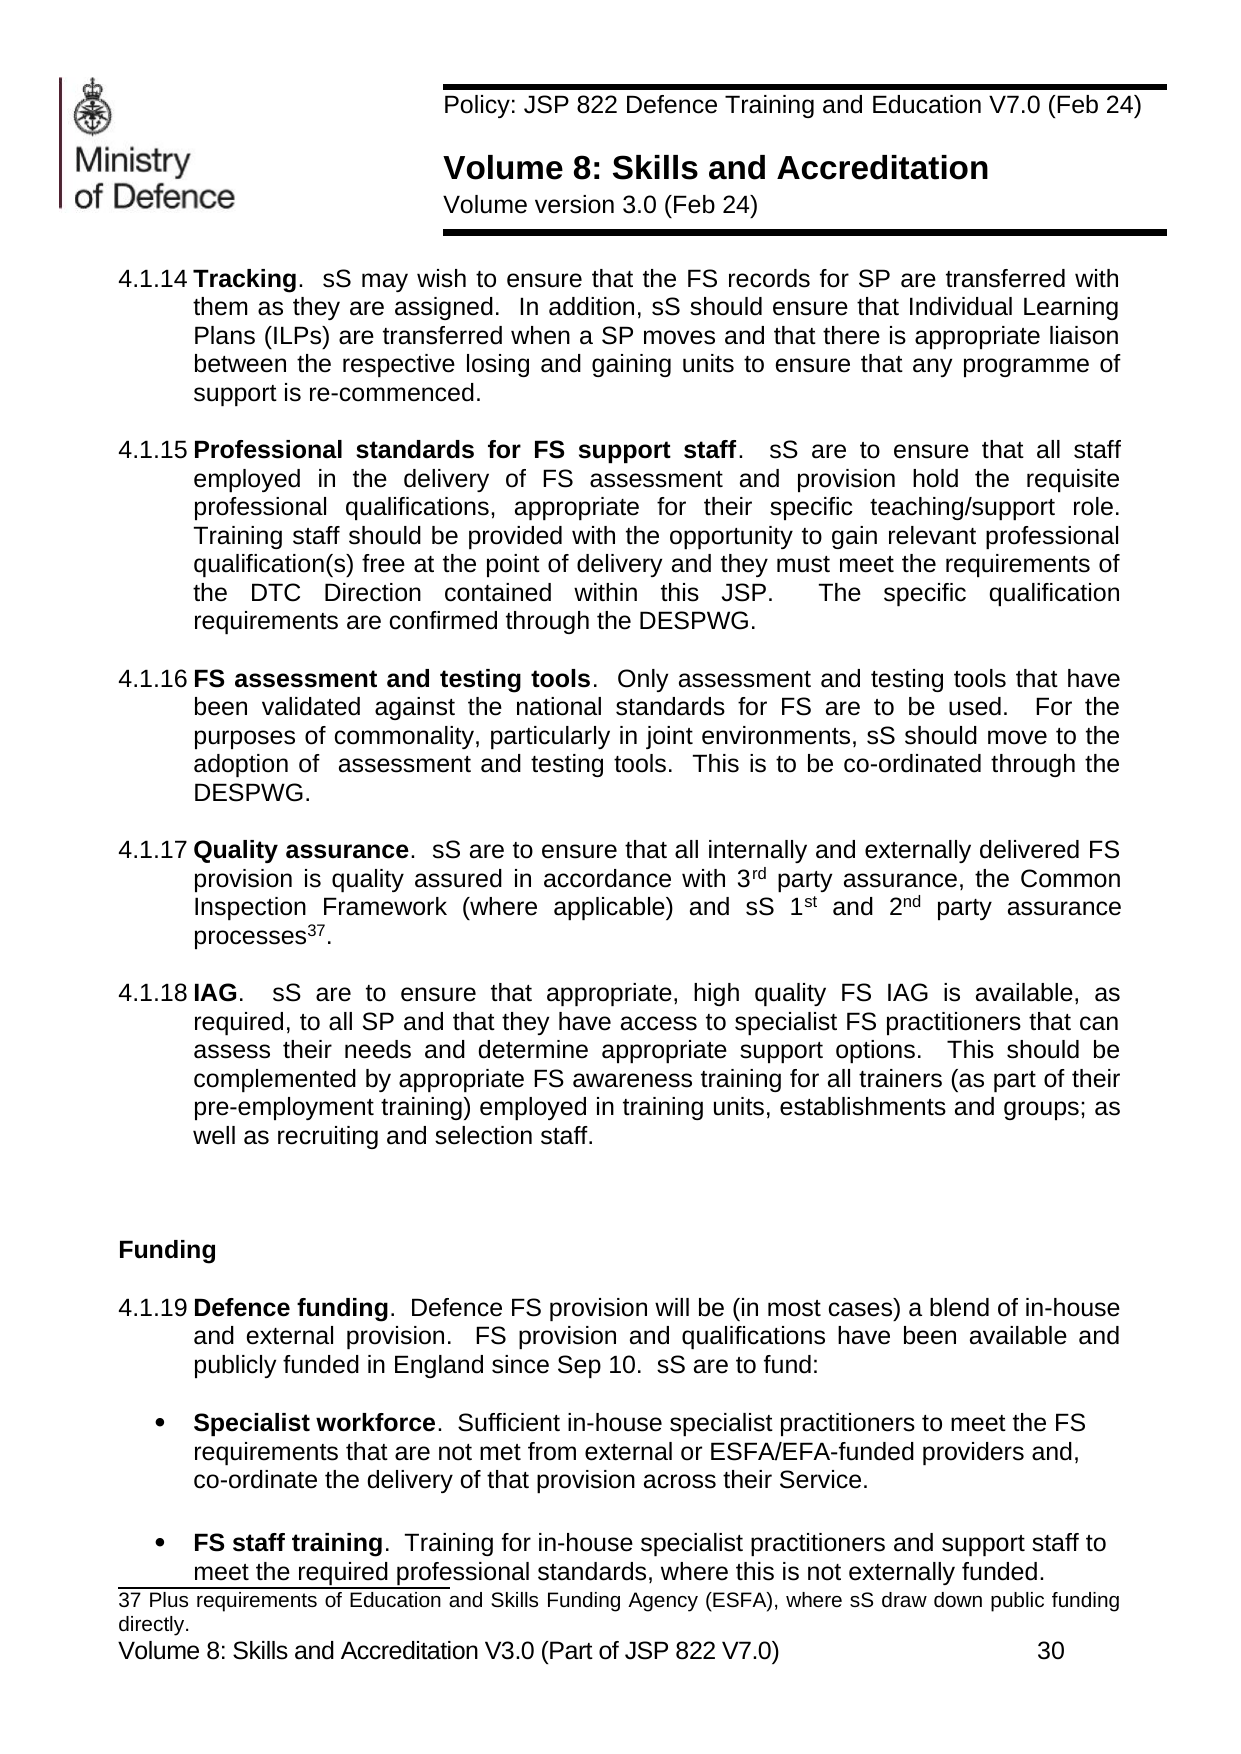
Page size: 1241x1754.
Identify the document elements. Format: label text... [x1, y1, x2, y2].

subtitle FS assessment and testing tools. Only assessment and testing tools that have been validated against the national standards for FS are to be used. For the purposes of commonality, particularly in joint environments, sS should move to the adoption of assessment and testing tools. This is to be co-ordinated through the DESPWG. [118, 664, 1122, 807]
list Specialist workforce. Sufficient in-house specialist practitioners to meet the FS requirements that are not met from external or ESFA/EFA-funded providers and, co-ordinate the delivery of that provision across their Service. [156, 1408, 1122, 1494]
subtitle Tracking. sS may wish to ensure that the FS records for SP are transferred with them as they are assigned. In addition, sS should ensure that Individual Learning Plans (ILPs) are transferred when a SP moves and that there is appropriate liaison between the respective losing and gaining units to ensure that any programme of support is re-commenced. [118, 264, 1122, 407]
subtitle IAG. sS are to ensure that appropriate, high quality FS IAG is available, as required, to all SP and that they have access to specialist FS practitioners that can assess their needs and determine appropriate support options. This should be complemented by appropriate FS awareness training for all trainers (as part of their pre-employment training) employed in training units, establishments and groups; as well as recruiting and selection staff. [118, 979, 1122, 1150]
list FS staff training. Training for in-house specialist practitioners and support staff to meet the required professional standards, where this is not externally funded. [156, 1528, 1122, 1585]
subtitle Defence funding. Defence FS provision will be (in most cases) a blend of in-house and external provision. FS provision and qualifications have been available and publicly funded in England since Sep 10. sS are to fund: [118, 1293, 1122, 1379]
subtitle Funding [118, 1236, 1122, 1265]
subtitle Quality assurance. sS are to ensure that all internally and externally delivered FS provision is quality assured in accordance with 3rd party assurance, the Common Inspection Framework (where applicable) and sS 1st and 2nd party assurance processes. [118, 836, 1122, 950]
subtitle Professional standards for FS support staff. sS are to ensure that all staff employed in the delivery of FS assessment and provision hold the requisite professional qualifications, appropriate for their specific teaching/support role. Training staff should be provided with the opportunity to gain relevant professional qualification(s) free at the point of delivery and they must meet the requirements of the DTC Direction contained within this JSP. The specific qualification requirements are confirmed through the DESPWG. [118, 436, 1122, 636]
text Plus requirements of Education and Skills Funding Agency (ESFA), where sS draw down public funding directly. [118, 1588, 1122, 1636]
